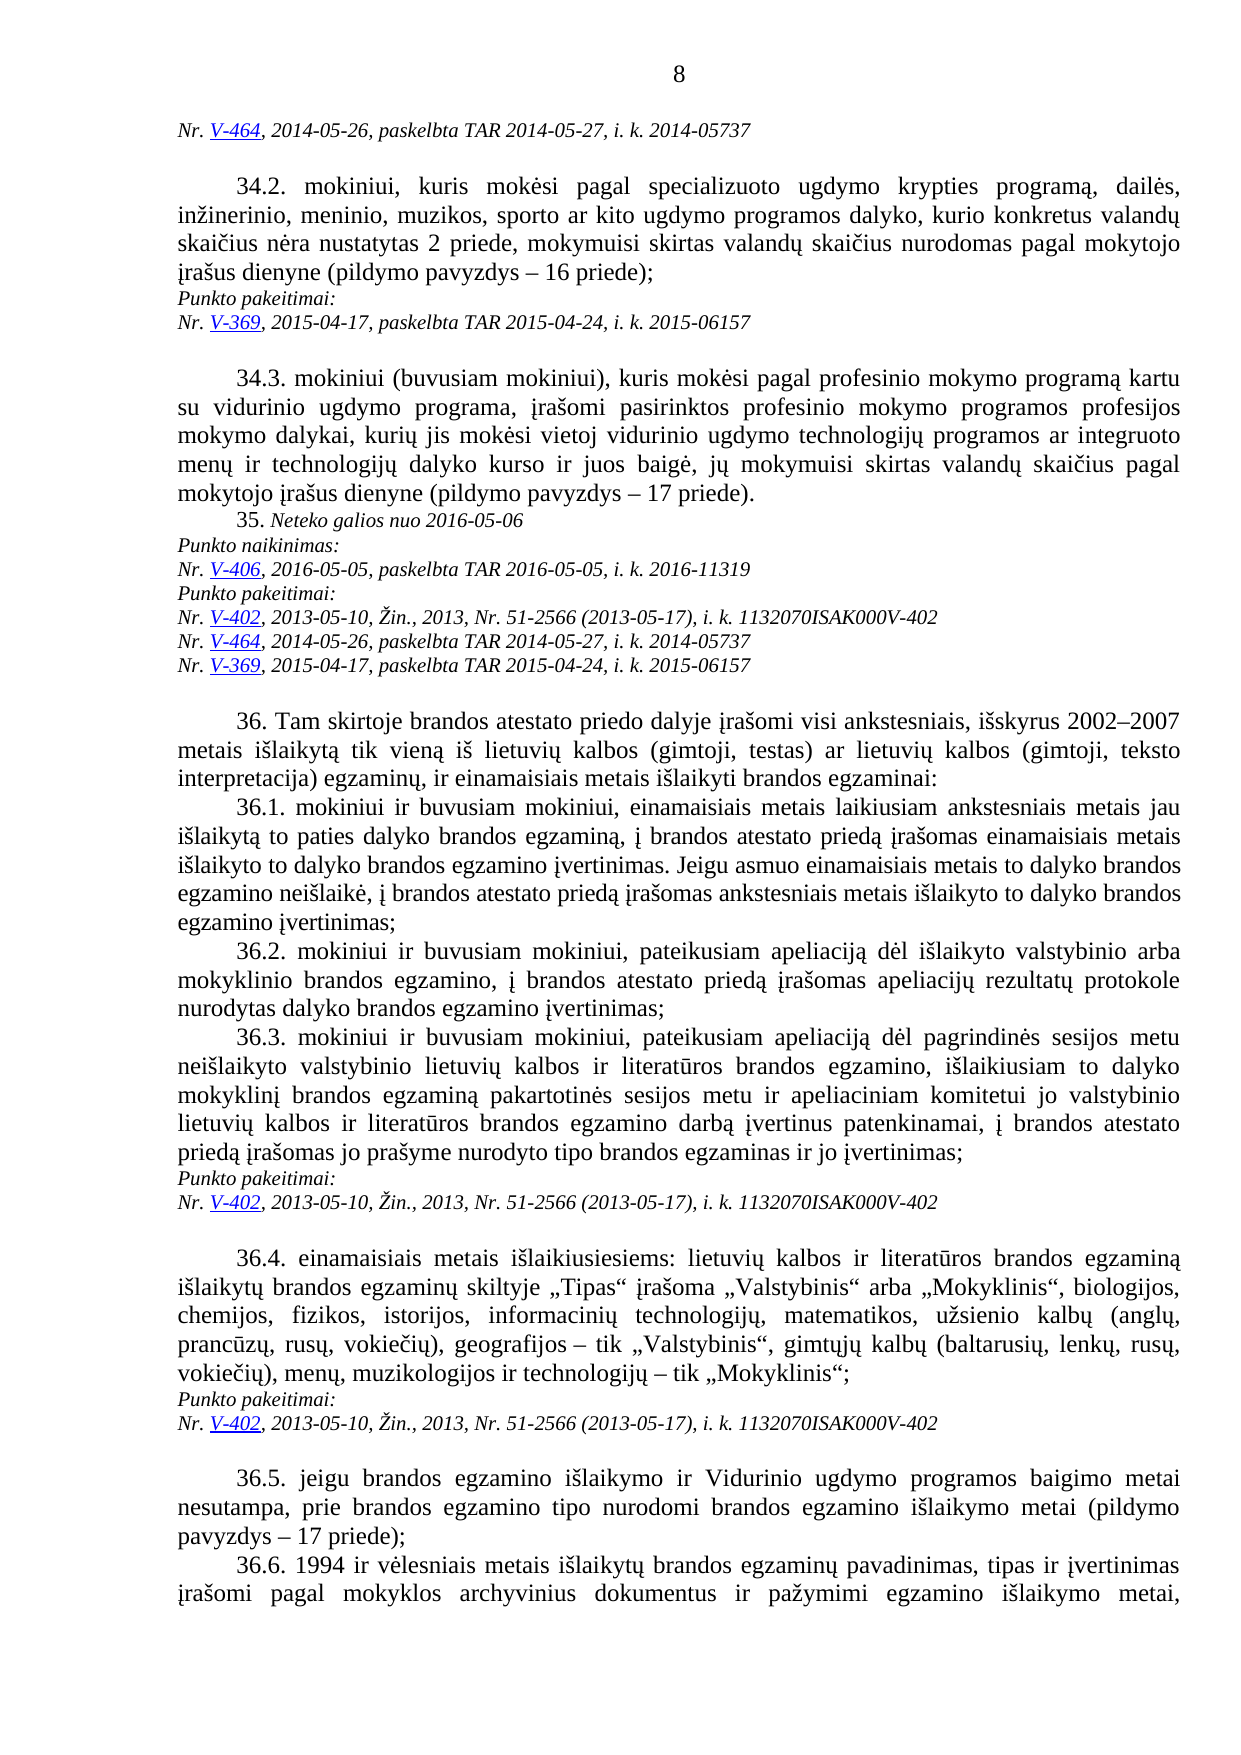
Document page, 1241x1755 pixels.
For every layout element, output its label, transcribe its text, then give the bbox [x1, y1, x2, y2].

text Punkto pakeitimai: [177, 1166, 1181, 1190]
text Punkto pakeitimai: [177, 1387, 1181, 1411]
text Nr. V-369, 2015-04-17, paskelbta TAR 2015-04-24, i. k. 2015-06157 [177, 653, 1181, 677]
text 34.3. mokiniui (buvusiam mokiniui), kuris mokėsi pagal profesinio mokymo programą kartu su vidurinio ugdymo programa, įrašomi pasirinktos profesinio mokymo programos profesijos mokymo dalykai, kurių jis mokėsi vietoj vidurinio ugdymo technologijų programos ar integruoto menų ir technologijų dalyko kurso ir juos baigė, jų mokymuisi skirtas valandų skaičius pagal mokytojo įrašus dienyne (pildymo pavyzdys – 17 priede). [177, 363, 1181, 507]
text 36.3. mokiniui ir buvusiam mokiniui, pateikusiam apeliaciją dėl pagrindinės sesijos metu neišlaikyto valstybinio lietuvių kalbos ir literatūros brandos egzamino, išlaikiusiam to dalyko mokyklinį brandos egzaminą pakartotinės sesijos metu ir apeliaciniam komitetui jo valstybinio lietuvių kalbos ir literatūros brandos egzamino darbą įvertinus patenkinamai, į brandos atestato priedą įrašomas jo prašyme nurodyto tipo brandos egzaminas ir jo įvertinimas; [177, 1022, 1181, 1166]
text 35. Neteko galios nuo 2016-05-06 [177, 507, 1181, 533]
text Nr. V-402, 2013-05-10, Žin., 2013, Nr. 51-2566 (2013-05-17), i. k. 1132070ISAK000V-402 [177, 1411, 1181, 1435]
text 36.1. mokiniui ir buvusiam mokiniui, einamaisiais metais laikiusiam ankstesniais metais jau išlaikytą to paties dalyko brandos egzaminą, į brandos atestato priedą įrašomas einamaisiais metais išlaikyto to dalyko brandos egzamino įvertinimas. Jeigu asmuo einamaisiais metais to dalyko brandos egzamino neišlaikė, į brandos atestato priedą įrašomas ankstesniais metais išlaikyto to dalyko brandos egzamino įvertinimas; [177, 792, 1181, 936]
text 36.6. 1994 ir vėlesniais metais išlaikytų brandos egzaminų pavadinimas, tipas ir įvertinimas įrašomi pagal mokyklos archyvinius dokumentus ir pažymimi egzamino išlaikymo metai, [177, 1550, 1181, 1607]
text Punkto pakeitimai: [177, 581, 1181, 605]
text Nr. V-464, 2014-05-26, paskelbta TAR 2014-05-27, i. k. 2014-05737 [177, 629, 1181, 653]
text Nr. V-402, 2013-05-10, Žin., 2013, Nr. 51-2566 (2013-05-17), i. k. 1132070ISAK000V-402 [177, 605, 1181, 629]
text 36. Tam skirtoje brandos atestato priedo dalyje įrašomi visi ankstesniais, išskyrus 2002–2007 metais išlaikytą tik vieną iš lietuvių kalbos (gimtoji, testas) ar lietuvių kalbos (gimtoji, teksto interpretacija) egzaminų, ir einamaisiais metais išlaikyti brandos egzaminai: [177, 706, 1181, 792]
text 36.2. mokiniui ir buvusiam mokiniui, pateikusiam apeliaciją dėl išlaikyto valstybinio arba mokyklinio brandos egzamino, į brandos atestato priedą įrašomas apeliacijų rezultatų protokole nurodytas dalyko brandos egzamino įvertinimas; [177, 936, 1181, 1022]
text 34.2. mokiniui, kuris mokėsi pagal specializuoto ugdymo krypties programą, dailės, inžinerinio, meninio, muzikos, sporto ar kito ugdymo programos dalyko, kurio konkretus valandų skaičius nėra nustatytas 2 priede, mokymuisi skirtas valandų skaičius nurodomas pagal mokytojo įrašus dienyne (pildymo pavyzdys – 16 priede); [177, 171, 1181, 286]
text Nr. V-406, 2016-05-05, paskelbta TAR 2016-05-05, i. k. 2016-11319 [177, 557, 1181, 581]
text Nr. V-464, 2014-05-26, paskelbta TAR 2014-05-27, i. k. 2014-05737 [177, 118, 1181, 142]
text Nr. V-369, 2015-04-17, paskelbta TAR 2015-04-24, i. k. 2015-06157 [177, 310, 1181, 334]
text 36.5. jeigu brandos egzamino išlaikymo ir Vidurinio ugdymo programos baigimo metai nesutampa, prie brandos egzamino tipo nurodomi brandos egzamino išlaikymo metai (pildymo pavyzdys – 17 priede); [177, 1463, 1181, 1550]
text Punkto pakeitimai: [177, 286, 1181, 310]
text Punkto naikinimas: [177, 533, 1181, 557]
text 36.4. einamaisiais metais išlaikiusiesiems: lietuvių kalbos ir literatūros brandos egzaminą išlaikytų brandos egzaminų skiltyje „Tipas“ įrašoma „Valstybinis“ arba „Mokyklinis“, biologijos, chemijos, fizikos, istorijos, informacinių technologijų, matematikos, užsienio kalbų (anglų, prancūzų, rusų, vokiečių), geografijos – tik „Valstybinis“, gimtųjų kalbų (baltarusių, lenkų, rusų, vokiečių), menų, muzikologijos ir technologijų – tik „Mokyklinis“; [177, 1243, 1181, 1387]
text Nr. V-402, 2013-05-10, Žin., 2013, Nr. 51-2566 (2013-05-17), i. k. 1132070ISAK000V-402 [177, 1190, 1181, 1214]
